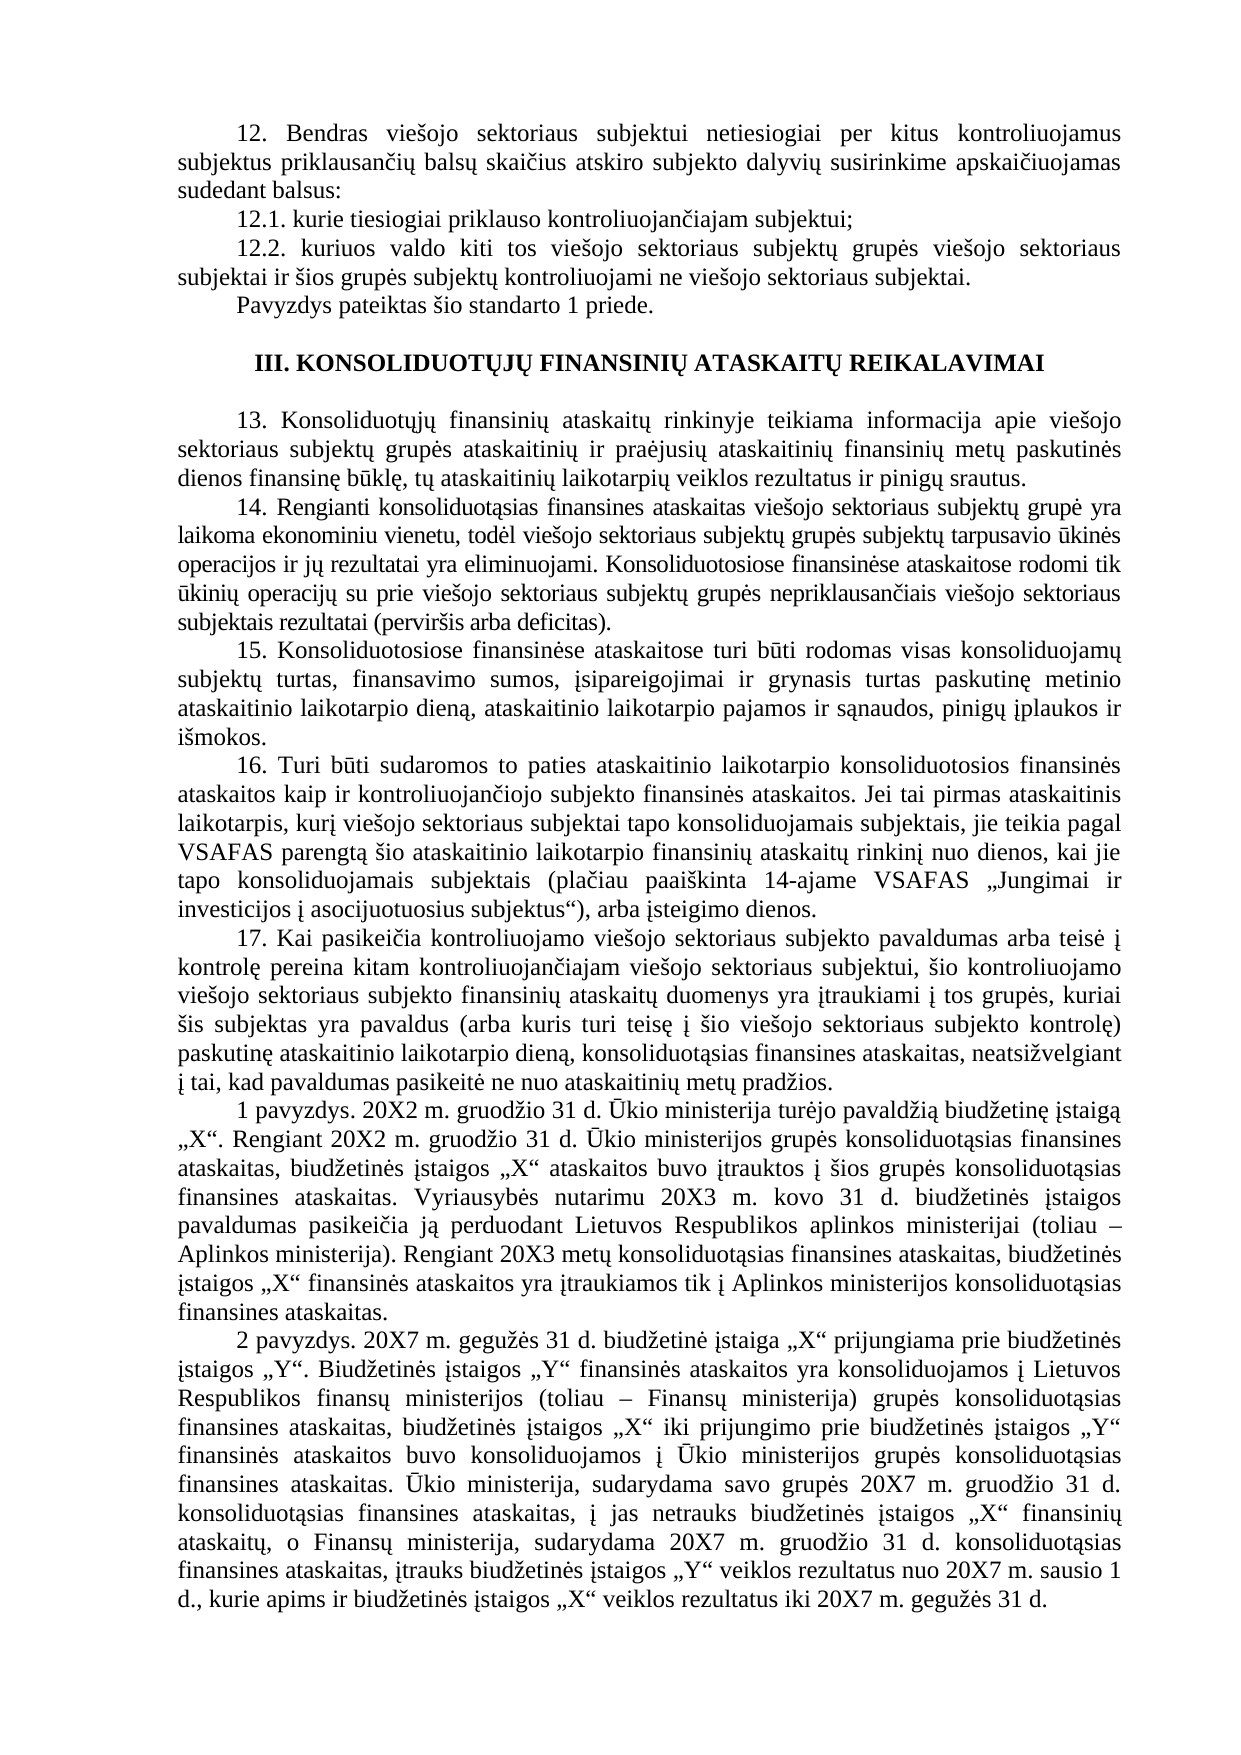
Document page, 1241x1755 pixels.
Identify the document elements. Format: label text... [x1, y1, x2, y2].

text 16. Turi būti sudaromos to paties ataskaitinio laikotarpio konsoliduotosios finansinės ataskaitos kaip ir kontroliuojančiojo subjekto finansinės ataskaitos. Jei tai pirmas ataskaitinis laikotarpis, kurį viešojo sektoriaus subjektai tapo konsoliduojamais subjektais, jie teikia pagal VSAFAS parengtą šio ataskaitinio laikotarpio finansinių ataskaitų rinkinį nuo dienos, kai jie tapo konsoliduojamais subjektais (plačiau paaiškinta 14-ajame VSAFAS „Jungimai ir investicijos į asocijuotuosius subjektus“), arba įsteigimo dienos. [177, 751, 1122, 923]
text Pavyzdys pateiktas šio standarto 1 priede. [177, 291, 1122, 319]
text 2 pavyzdys. 20X7 m. gegužės 31 d. biudžetinė įstaiga „X“ prijungiama prie biudžetinės įstaigos „Y“. Biudžetinės įstaigos „Y“ finansinės ataskaitos yra konsoliduojamos į Lietuvos Respublikos finansų ministerijos (toliau – Finansų ministerija) grupės konsoliduotąsias finansines ataskaitas, biudžetinės įstaigos „X“ iki prijungimo prie biudžetinės įstaigos „Y“ finansinės ataskaitos buvo konsoliduojamos į Ūkio ministerijos grupės konsoliduotąsias finansines ataskaitas. Ūkio ministerija, sudarydama savo grupės 20X7 m. gruodžio 31 d. konsoliduotąsias finansines ataskaitas, į jas netrauks biudžetinės įstaigos „X“ finansinių ataskaitų, o Finansų ministerija, sudarydama 20X7 m. gruodžio 31 d. konsoliduotąsias finansines ataskaitas, įtrauks biudžetinės įstaigos „Y“ veiklos rezultatus nuo 20X7 m. sausio 1 d., kurie apims ir biudžetinės įstaigos „X“ veiklos rezultatus iki 20X7 m. gegužės 31 d. [177, 1326, 1122, 1613]
text 17. Kai pasikeičia kontroliuojamo viešojo sektoriaus subjekto pavaldumas arba teisė į kontrolę pereina kitam kontroliuojančiajam viešojo sektoriaus subjektui, šio kontroliuojamo viešojo sektoriaus subjekto finansinių ataskaitų duomenys yra įtraukiami į tos grupės, kuriai šis subjektas yra pavaldus (arba kuris turi teisę į šio viešojo sektoriaus subjekto kontrolę) paskutinę ataskaitinio laikotarpio dieną, konsoliduotąsias finansines ataskaitas, neatsižvelgiant į tai, kad pavaldumas pasikeitė ne nuo ataskaitinių metų pradžios. [177, 923, 1122, 1096]
text 14. Rengianti konsoliduotąsias finansines ataskaitas viešojo sektoriaus subjektų grupė yra laikoma ekonominiu vienetu, todėl viešojo sektoriaus subjektų grupės subjektų tarpusavio ūkinės operacijos ir jų rezultatai yra eliminuojami. Konsoliduotosiose finansinėse ataskaitose rodomi tik ūkinių operacijų su prie viešojo sektoriaus subjektų grupės nepriklausančiais viešojo sektoriaus subjektais rezultatai (perviršis arba deficitas). [177, 492, 1122, 636]
text 1 pavyzdys. 20X2 m. gruodžio 31 d. Ūkio ministerija turėjo pavaldžią biudžetinę įstaigą „X“. Rengiant 20X2 m. gruodžio 31 d. Ūkio ministerijos grupės konsoliduotąsias finansines ataskaitas, biudžetinės įstaigos „X“ ataskaitos buvo įtrauktos į šios grupės konsoliduotąsias finansines ataskaitas. Vyriausybės nutarimu 20X3 m. kovo 31 d. biudžetinės įstaigos pavaldumas pasikeičia ją perduodant Lietuvos Respublikos aplinkos ministerijai (toliau – Aplinkos ministerija). Rengiant 20X3 metų konsoliduotąsias finansines ataskaitas, biudžetinės įstaigos „X“ finansinės ataskaitos yra įtraukiamos tik į Aplinkos ministerijos konsoliduotąsias finansines ataskaitas. [177, 1096, 1122, 1326]
text 15. Konsoliduotosiose finansinėse ataskaitose turi būti rodomas visas konsoliduojamų subjektų turtas, finansavimo sumos, įsipareigojimai ir grynasis turtas paskutinę metinio ataskaitinio laikotarpio dieną, ataskaitinio laikotarpio pajamos ir sąnaudos, pinigų įplaukos ir išmokos. [177, 636, 1122, 751]
text 12.1. kurie tiesiogiai priklauso kontroliuojančiajam subjektui; [177, 204, 1122, 233]
text III. KONSOLIDUOTŲJŲ FINANSINIŲ ATASKAITŲ REIKALAVIMAI [177, 348, 1122, 377]
text 12. Bendras viešojo sektoriaus subjektui netiesiogiai per kitus kontroliuojamus subjektus priklausančių balsų skaičius atskiro subjekto dalyvių susirinkime apskaičiuojamas sudedant balsus: [177, 118, 1122, 204]
text 13. Konsoliduotųjų finansinių ataskaitų rinkinyje teikiama informacija apie viešojo sektoriaus subjektų grupės ataskaitinių ir praėjusių ataskaitinių finansinių metų paskutinės dienos finansinę būklę, tų ataskaitinių laikotarpių veiklos rezultatus ir pinigų srautus. [177, 406, 1122, 492]
text 12.2. kuriuos valdo kiti tos viešojo sektoriaus subjektų grupės viešojo sektoriaus subjektai ir šios grupės subjektų kontroliuojami ne viešojo sektoriaus subjektai. [177, 233, 1122, 291]
